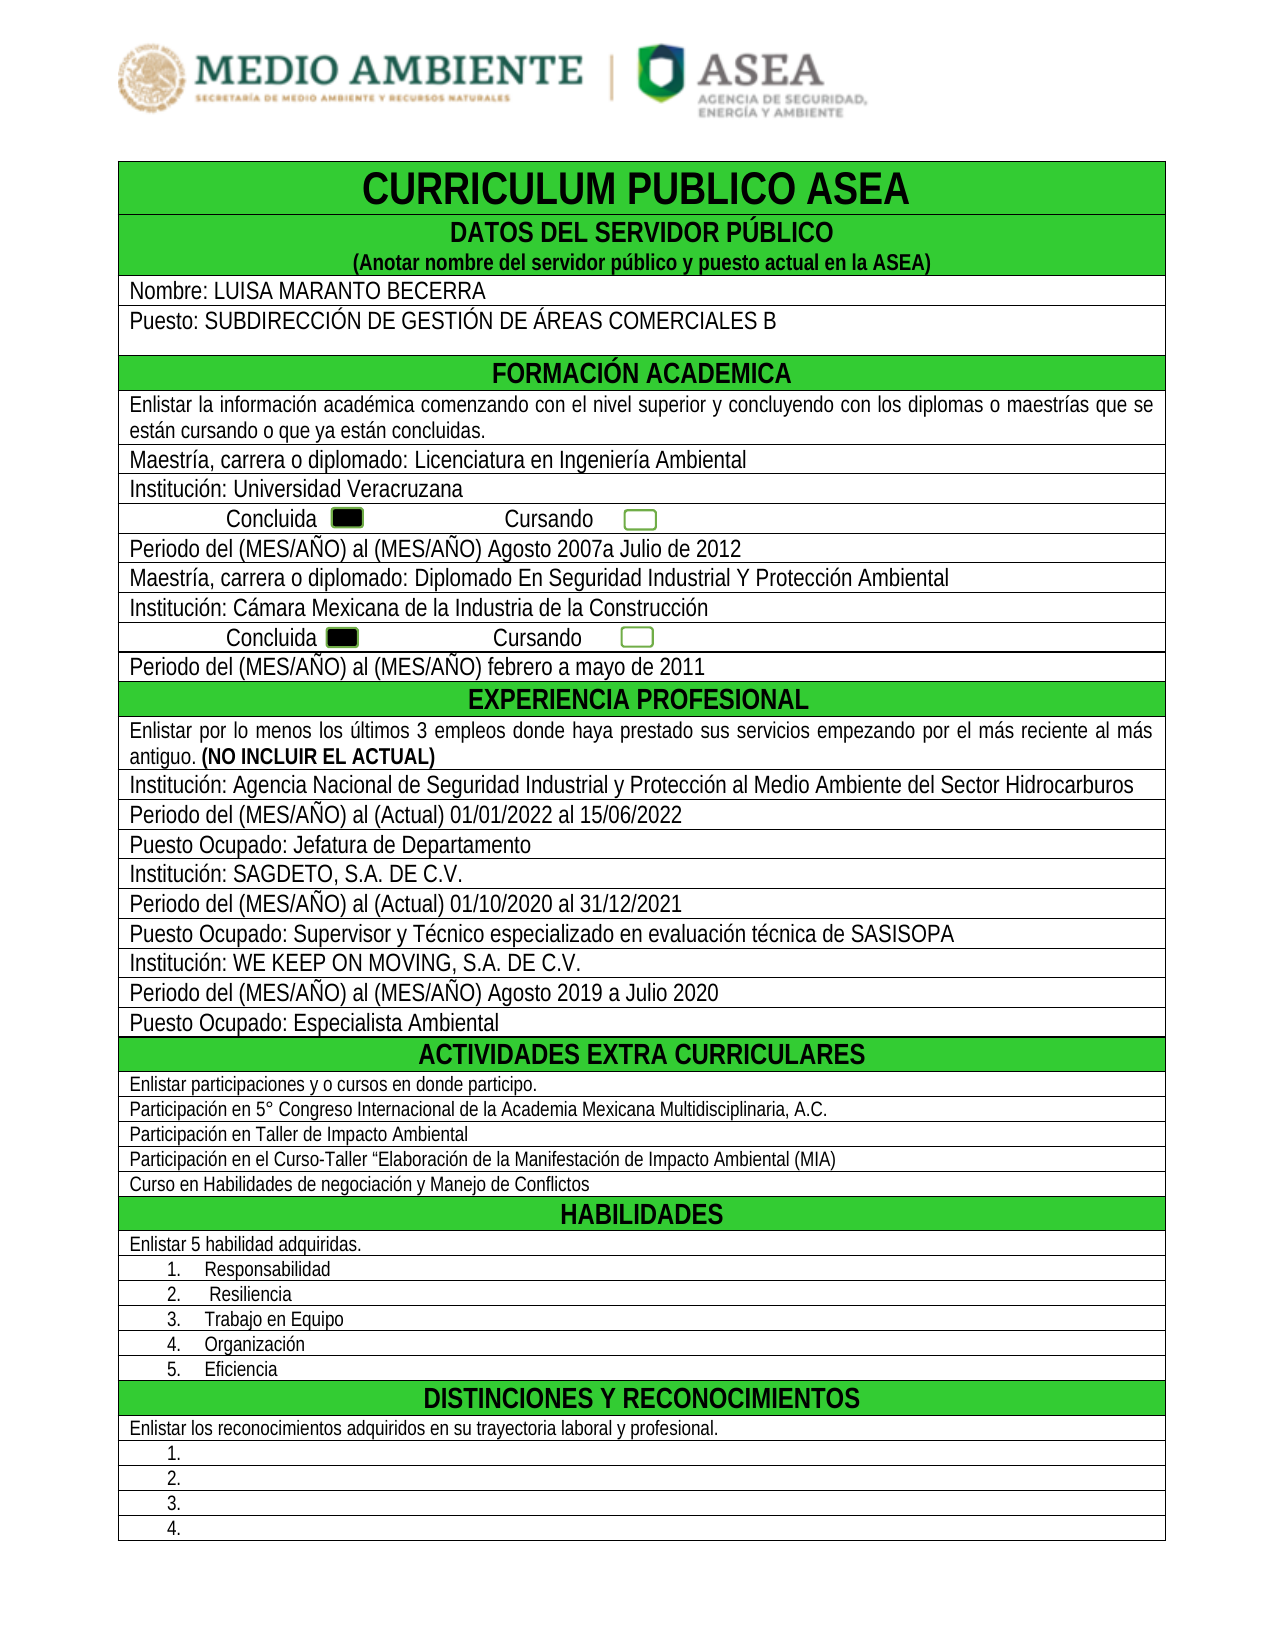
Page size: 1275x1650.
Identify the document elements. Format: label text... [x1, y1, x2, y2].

table_cell Periodo del (MES/AÑO) al (MES/AÑO) Agosto 2019 a Julio 2020 [119, 978, 1165, 1007]
table_cell Enlistar los reconocimientos adquiridos en su trayectoria laboral y profesional. [119, 1416, 1165, 1440]
table_cell Puesto Ocupado: Jefatura de Departamento [119, 830, 1165, 858]
table_cell Responsabilidad [119, 1256, 1165, 1280]
table_cell Participación en el Curso-Taller “Elaboración de la Manifestación de Impacto Ambiental (MIA) [119, 1147, 1165, 1171]
table_cell [119, 1441, 1165, 1465]
table_cell Institución: Universidad Veracruzana [119, 474, 1165, 503]
table_cell HABILIDADES [119, 1197, 1165, 1230]
table_cell [119, 1491, 1165, 1515]
table_cell Puesto Ocupado: Supervisor y Técnico especializado en evaluación técnica de SASISOPA [119, 919, 1165, 947]
table_cell [119, 1516, 1165, 1540]
table_cell Curso en Habilidades de negociación y Manejo de Conflictos [119, 1172, 1165, 1196]
table_cell EXPERIENCIA PROFESIONAL [119, 682, 1165, 716]
table_cell Periodo del (MES/AÑO) al (Actual) 01/10/2020 al 31/12/2021 [119, 889, 1165, 918]
table_cell Enlistar la información académica comenzando con el nivel superior y concluyendo con los diplomas o maestrías que se están cursando o que ya están concluidas. [119, 391, 1165, 443]
table_cell ACTIVIDADES EXTRA CURRICULARES [119, 1038, 1165, 1071]
table_cell [119, 1466, 1165, 1490]
table_cell Maestría, carrera o diplomado: Licenciatura en Ingeniería Ambiental [119, 445, 1165, 473]
table_cell DISTINCIONES Y RECONOCIMIENTOS [119, 1381, 1165, 1415]
table_cell Organización [119, 1331, 1165, 1355]
table_cell Eficiencia [119, 1356, 1165, 1380]
table_cell Maestría, carrera o diplomado: Diplomado En Seguridad Industrial Y Protección Ambiental [119, 563, 1165, 592]
table_cell Puesto: SUBDIRECCIÓN DE GESTIÓN DE ÁREAS COMERCIALES B [119, 306, 1165, 355]
table_cell Periodo del (MES/AÑO) al (Actual) 01/01/2022 al 15/06/2022 [119, 800, 1165, 829]
table_cell Periodo del (MES/AÑO) al (MES/AÑO) febrero a mayo de 2011 [119, 653, 1165, 681]
table_cell Concluida Cursando [119, 623, 1165, 651]
table_cell Institución: SAGDETO, S.A. DE C.V. [119, 859, 1165, 888]
table_cell Institución: Cámara Mexicana de la Industria de la Construcción [119, 593, 1165, 622]
table_cell Enlistar por lo menos los últimos 3 empleos donde haya prestado sus servicios empezando por el más reciente al más antiguo. (NO INCLUIR EL ACTUAL) [119, 717, 1165, 769]
table_cell Nombre: LUISA MARANTO BECERRA [119, 276, 1165, 305]
table_cell Participación en Taller de Impacto Ambiental [119, 1122, 1165, 1146]
table_cell FORMACIÓN ACADEMICA [119, 356, 1165, 390]
table_cell Institución: WE KEEP ON MOVING, S.A. DE C.V. [119, 949, 1165, 977]
table_cell Enlistar 5 habilidad adquiridas. [119, 1231, 1165, 1255]
table_cell Resiliencia [119, 1281, 1165, 1305]
table_cell Enlistar participaciones y o cursos en donde participo. [119, 1072, 1165, 1096]
table_cell Concluida Cursando [119, 504, 1165, 533]
table_cell Trabajo en Equipo [119, 1306, 1165, 1330]
table_header CURRICULUM PUBLICO ASEA [119, 162, 1165, 214]
table_cell Participación en 5° Congreso Internacional de la Academia Mexicana Multidisciplinaria, A.C. [119, 1097, 1165, 1121]
table_cell Institución: Agencia Nacional de Seguridad Industrial y Protección al Medio Ambiente del Sector Hidrocarburos [119, 770, 1165, 799]
table_cell Periodo del (MES/AÑO) al (MES/AÑO) Agosto 2007a Julio de 2012 [119, 534, 1165, 562]
table_cell Puesto Ocupado: Especialista Ambiental [119, 1008, 1165, 1036]
table_cell DATOS DEL SERVIDOR PÚBLICO (Anotar nombre del servidor público y puesto actual en la ASEA) [119, 215, 1165, 275]
